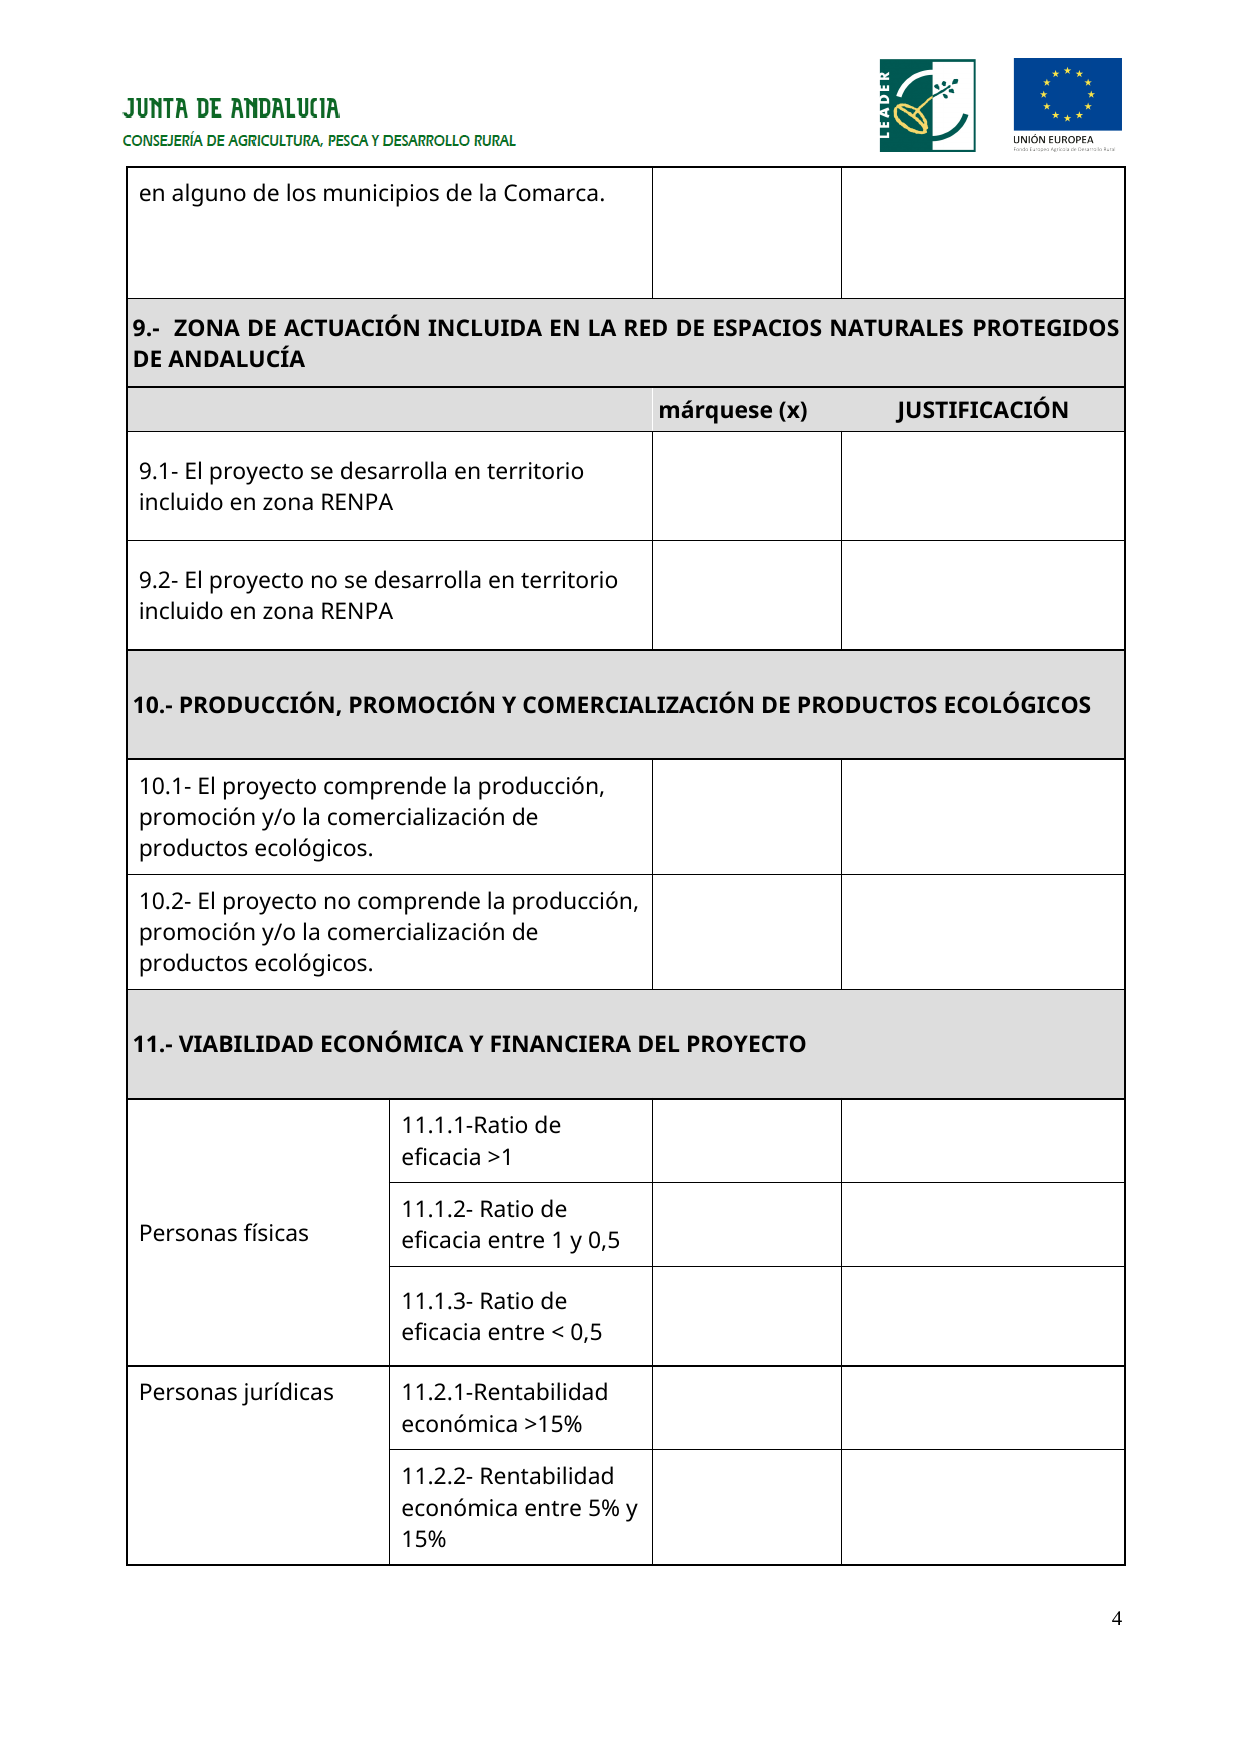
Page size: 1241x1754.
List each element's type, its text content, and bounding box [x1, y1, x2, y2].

table_cell 11.2.2- Rentabilidad económica entre 5% y 15% [390, 1450, 652, 1564]
table_cell 9.2- El proyecto no se desarrolla en territorio incluido en zona RENPA [128, 541, 652, 649]
table_cell Personas jurídicas [128, 1367, 389, 1564]
table_cell [128, 388, 652, 431]
table_cell en alguno de los municipios de la Comarca. [128, 168, 652, 298]
table_cell [653, 168, 841, 298]
table_cell [842, 1450, 1124, 1564]
table_cell [842, 760, 1124, 873]
table_cell JUSTIFICACIÓN [842, 388, 1124, 431]
table_cell [653, 541, 841, 649]
table_cell [653, 432, 841, 540]
table_cell 10.1- El proyecto comprende la producción, promoción y/o la comercialización de productos ecológicos. [128, 760, 652, 873]
table_cell 10.2- El proyecto no comprende la producción, promoción y/o la comercialización de productos ecológicos. [128, 875, 652, 988]
table_cell 11.1.1-Ratio de eficacia >1 [390, 1100, 652, 1182]
table_cell [653, 1100, 841, 1182]
table_cell [842, 1267, 1124, 1365]
table_cell [842, 1367, 1124, 1449]
table_cell [842, 432, 1124, 540]
table_cell [653, 760, 841, 873]
table_cell [842, 541, 1124, 649]
table_cell [653, 875, 841, 988]
table_cell 9.1- El proyecto se desarrolla en territorio incluido en zona RENPA [128, 432, 652, 540]
table_cell 11.1.2- Ratio de eficacia entre 1 y 0,5 [390, 1183, 652, 1266]
table_cell [653, 1450, 841, 1564]
table_cell 10.- PRODUCCIÓN, PROMOCIÓN Y COMERCIALIZACIÓN DE PRODUCTOS ECOLÓGICOS [128, 651, 1124, 758]
table_cell [842, 1183, 1124, 1266]
table_cell [653, 1183, 841, 1266]
table_cell [653, 1267, 841, 1365]
table_cell 9.- ZONA DE ACTUACIÓN INCLUIDA EN LA RED DE ESPACIOS NATURALES PROTEGIDOS DE ANDALUCÍA [128, 299, 1124, 386]
table_cell márquese (x) [653, 388, 842, 431]
table_cell [842, 875, 1124, 988]
table_cell 11.1.3- Ratio de eficacia entre < 0,5 [390, 1267, 652, 1365]
picture [1013, 58, 1122, 152]
picture [122, 94, 521, 149]
table_cell 11.2.1-Rentabilidad económica >15% [390, 1367, 652, 1449]
table_cell Personas físicas [128, 1100, 389, 1365]
table_cell [653, 1367, 841, 1449]
table_cell 11.- VIABILIDAD ECONÓMICA Y FINANCIERA DEL PROYECTO [128, 990, 1124, 1098]
table_cell [842, 1100, 1124, 1182]
table_cell [842, 168, 1124, 298]
